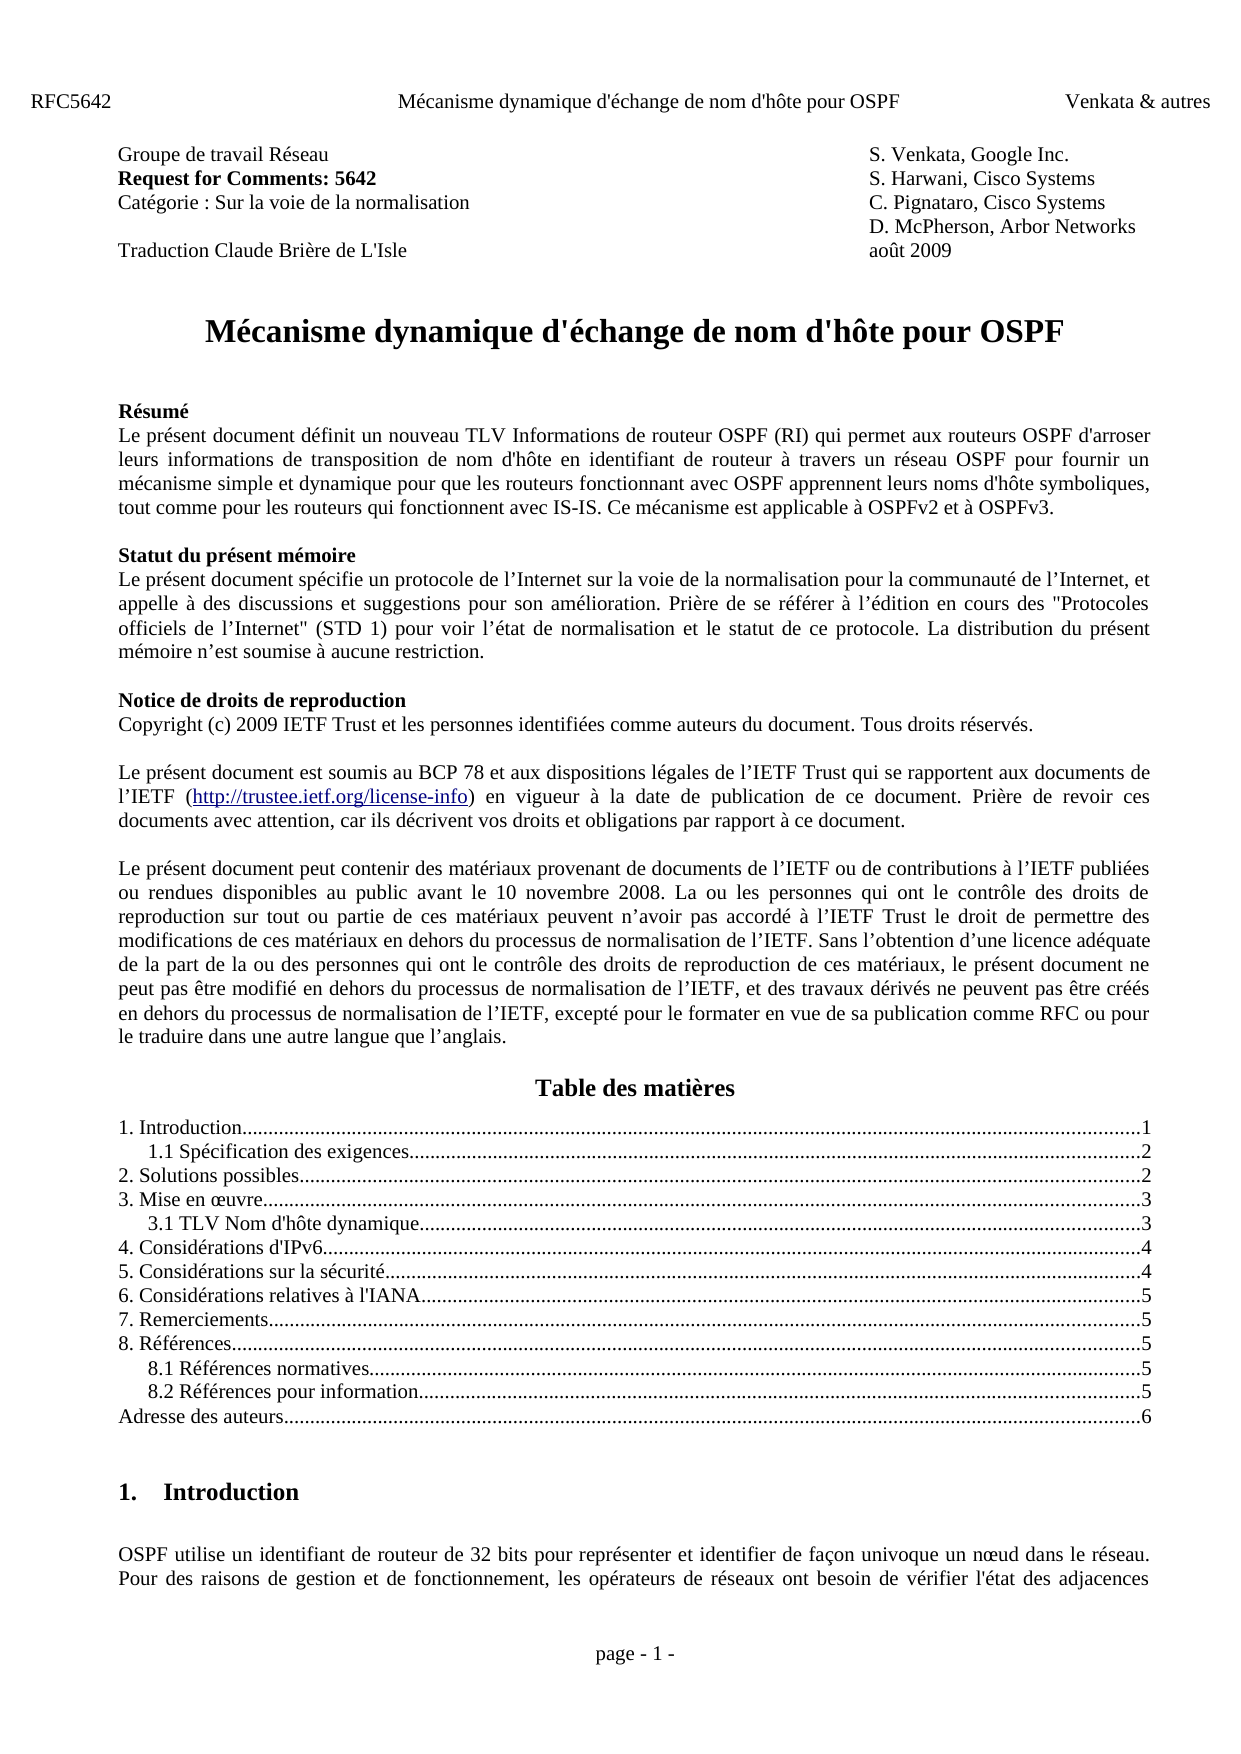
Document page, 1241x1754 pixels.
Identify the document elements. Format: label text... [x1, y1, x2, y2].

text 3. Mise en œuvre 3 [118, 1187, 1152, 1211]
text Le présent document est soumis au BCP 78 et aux dispositions légales de l’IETF Trust qui se rapportent aux documents de l’IETF (http://trustee.ietf.org/license-info) en vigueur à la date de publication de ce document. Prière de revoir ces documents avec attention, car ils décrivent vos droits et obligations par rapport à ce document. [118, 760, 1152, 832]
text 7. Remerciements 5 [118, 1307, 1152, 1331]
table_header Groupe de travail Réseau [118, 142, 869, 166]
text 4. Considérations d'IPv6 4 [118, 1235, 1152, 1259]
text 8. Références 5 [118, 1331, 1152, 1355]
text OSPF utilise un identifiant de routeur de 32 bits pour représenter et identifier de façon univoque un nœud dans le réseau. Pour des raisons de gestion et de fonctionnement, les opérateurs de réseaux ont besoin de vérifier l'état des adjacences [118, 1542, 1152, 1590]
subtitle Mécanisme dynamique d'échange de nom d'hôte pour OSPF [118, 311, 1152, 350]
text Notice de droits de reproduction [118, 688, 1152, 712]
table_cell S. Harwani, Cisco Systems [869, 166, 1152, 190]
text 3.1 TLV Nom d'hôte dynamique 3 [148, 1211, 1152, 1235]
table_cell Catégorie : Sur la voie de la normalisation [118, 190, 869, 214]
text Le présent document peut contenir des matériaux provenant de documents de l’IETF ou de contributions à l’IETF publiées ou rendues disponibles au public avant le 10 novembre 2008. La ou les personnes qui ont le contrôle des droits de reproduction sur tout ou partie de ces matériaux peuvent n’avoir pas accordé à l’IETF Trust le droit de permettre des modifications de ces matériaux en dehors du processus de normalisation de l’IETF. Sans l’obtention d’une licence adéquate de la part de la ou des personnes qui ont le contrôle des droits de reproduction de ces matériaux, le présent document ne peut pas être modifié en dehors du processus de normalisation de l’IETF, et des travaux dérivés ne peuvent pas être créés en dehors du processus de normalisation de l’IETF, excepté pour le formater en vue de sa publication comme RFC ou pour le traduire dans une autre langue que l’anglais. [118, 856, 1152, 1048]
table_cell [118, 214, 869, 238]
table_cell D. McPherson, Arbor Networks [869, 214, 1152, 238]
table_header S. Venkata, Google Inc. [869, 142, 1152, 166]
text Adresse des auteurs 6 [118, 1403, 1152, 1428]
text 1.1 Spécification des exigences 2 [148, 1139, 1152, 1163]
text 8.1 Références normatives 5 [148, 1355, 1152, 1379]
text 1. Introduction 1 [118, 1115, 1152, 1139]
text Le présent document définit un nouveau TLV Informations de routeur OSPF (RI) qui permet aux routeurs OSPF d'arroser leurs informations de transposition de nom d'hôte en identifiant de routeur à travers un réseau OSPF pour fournir un mécanisme simple et dynamique pour que les routeurs fonctionnant avec OSPF apprennent leurs noms d'hôte symboliques, tout comme pour les routeurs qui fonctionnent avec IS-IS. Ce mécanisme est applicable à OSPFv2 et à OSPFv3. [118, 423, 1152, 519]
text 2. Solutions possibles 2 [118, 1163, 1152, 1187]
text 5. Considérations sur la sécurité 4 [118, 1259, 1152, 1283]
text 8.2 Références pour information 5 [148, 1379, 1152, 1403]
table_cell Request for Comments: 5642 [118, 166, 869, 190]
table_cell août 2009 [869, 238, 1152, 262]
subtitle 1. Introduction [118, 1477, 1152, 1505]
table_cell Traduction Claude Brière de L'Isle [118, 238, 869, 262]
table_cell C. Pignataro, Cisco Systems [869, 190, 1152, 214]
text Le présent document spécifie un protocole de l’Internet sur la voie de la normalisation pour la communauté de l’Internet, et appelle à des discussions et suggestions pour son amélioration. Prière de se référer à l’édition en cours des "Protocoles officiels de l’Internet" (STD 1) pour voir l’état de normalisation et le statut de ce protocole. La distribution du présent mémoire n’est soumise à aucune restriction. [118, 567, 1152, 663]
text Copyright (c) 2009 IETF Trust et les personnes identifiées comme auteurs du document. Tous droits réservés. [118, 712, 1152, 736]
text Résumé [118, 399, 1152, 423]
subtitle Table des matières [118, 1073, 1152, 1102]
text 6. Considérations relatives à l'IANA 5 [118, 1283, 1152, 1307]
text Statut du présent mémoire [118, 543, 1152, 567]
